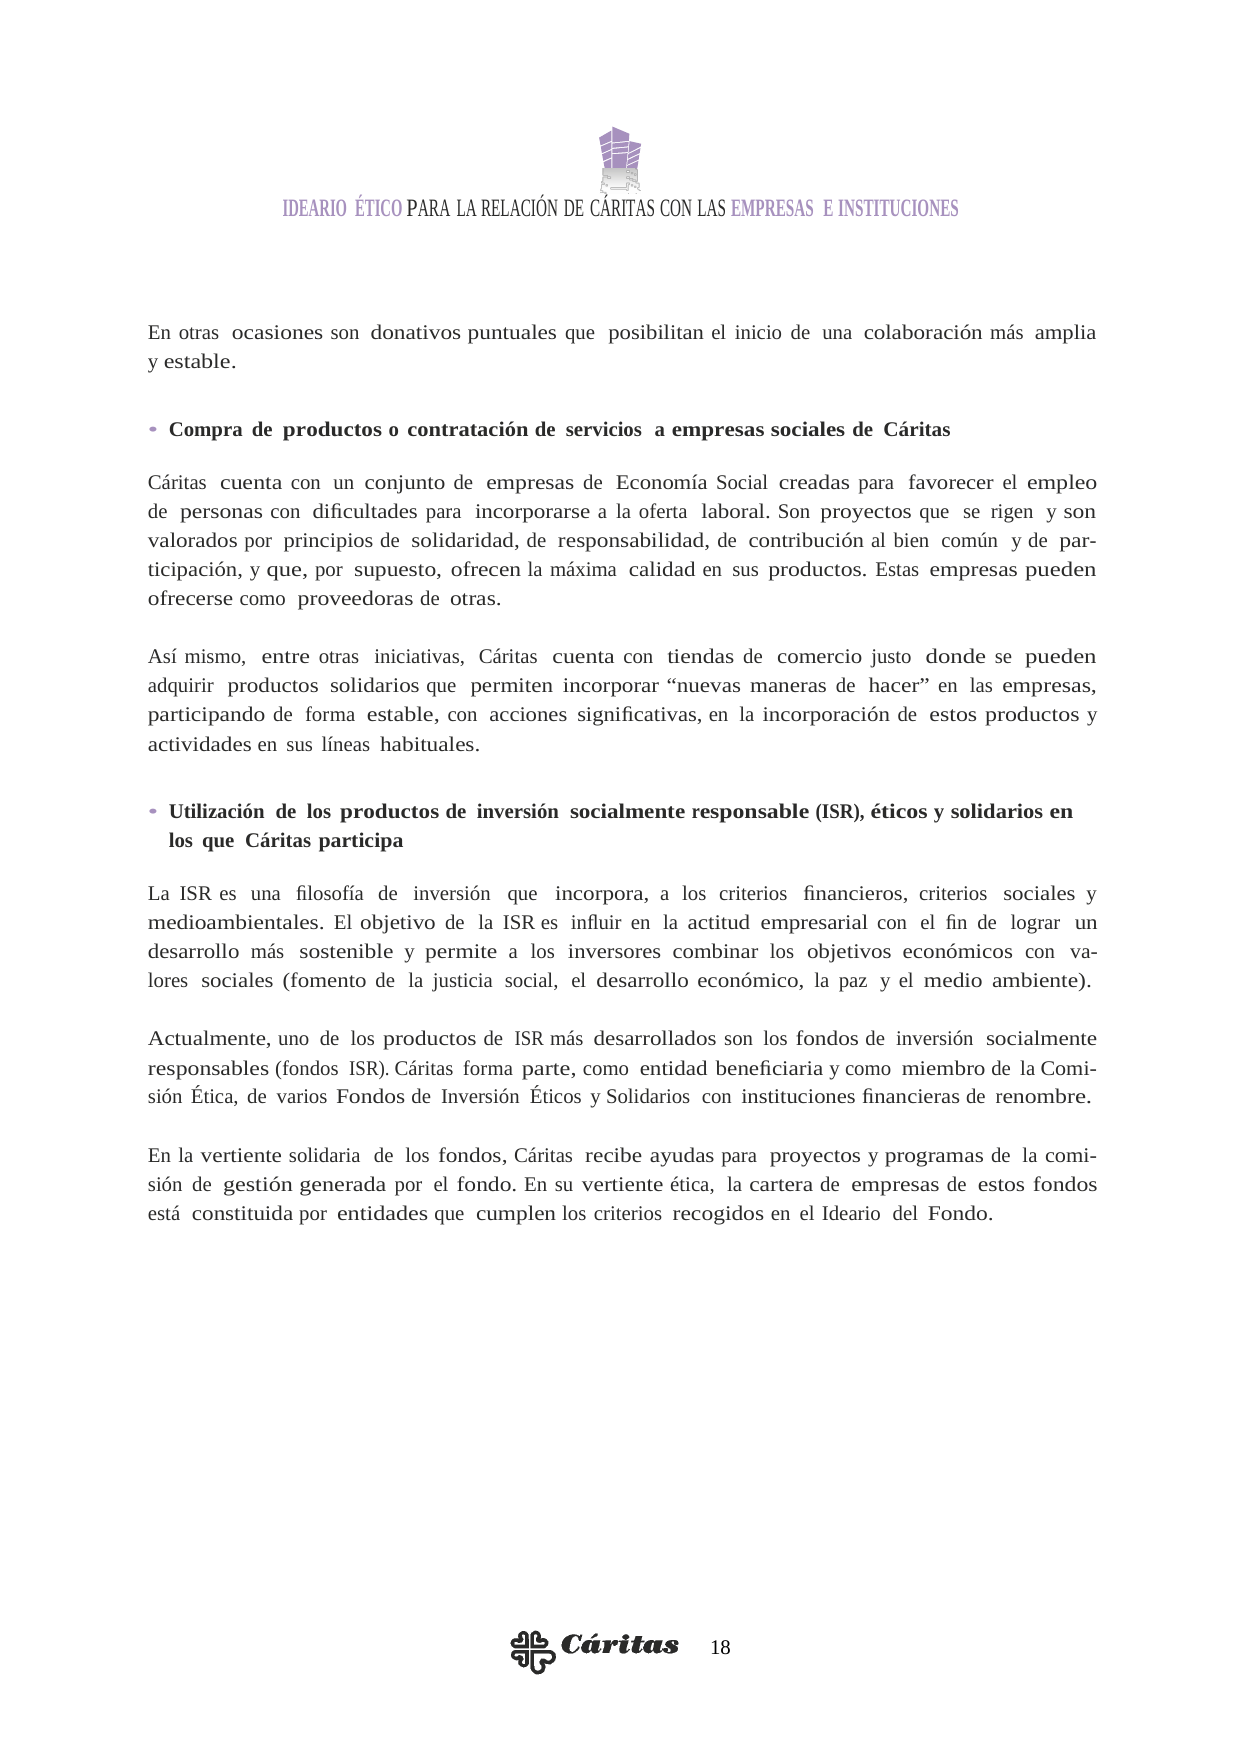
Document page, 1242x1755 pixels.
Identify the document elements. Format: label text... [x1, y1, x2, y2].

text Cáritas cuenta con un conjunto de empresas de Economía Social creadas para favorecer el empleo de personas con diﬁcultades para incorporarse a la oferta laboral. Son proyectos que se rigen y son valorados por principios de solidaridad, de responsabilidad, de contribución al bien común y de par- ticipación, y que, por supuesto, ofrecen la máxima calidad en sus productos. Estas empresas pueden ofrecerse como proveedoras de otras. [148, 469, 1098, 610]
text Así mismo, entre otras iniciativas, Cáritas cuenta con tiendas de comercio justo donde se pueden adquirir productos solidarios que permiten incorporar “nuevas maneras de hacer” en las empresas, participando de forma estable, con acciones signiﬁcativas, en la incorporación de estos productos y actividades en sus líneas habituales. [148, 644, 1098, 756]
text En la vertiente solidaria de los fondos, Cáritas recibe ayudas para proyectos y programas de la comi- sión de gestión generada por el fondo. En su vertiente ética, la cartera de empresas de estos fondos está constituida por entidades que cumplen los criterios recogidos en el Ideario del Fondo. [148, 1143, 1098, 1225]
text • Compra de productos o contratación de servicios a empresas sociales de Cáritas [148, 417, 956, 441]
text • Utilización de los productos de inversión socialmente responsable (ISR), éticos y solidarios en los que Cáritas participa [148, 799, 1080, 852]
text En otras ocasiones son donativos puntuales que posibilitan el inicio de una colaboración más amplia y estable. [148, 320, 1098, 373]
text La ISR es una ﬁlosofía de inversión que incorpora, a los criterios ﬁnancieros, criterios sociales y medioambientales. El objetivo de la ISR es inﬂuir en la actitud empresarial con el ﬁn de lograr un desarrollo más sostenible y permite a los inversores combinar los objetivos económicos con va- lores sociales (fomento de la justicia social, el desarrollo económico, la paz y el medio ambiente). [148, 881, 1098, 992]
text Actualmente, uno de los productos de ISR más desarrollados son los fondos de inversión socialmente responsables (fondos ISR). Cáritas forma parte, como entidad beneﬁciaria y como miembro de la Comi- sión Ética, de varios Fondos de Inversión Éticos y Solidarios con instituciones ﬁnancieras de renombre. [148, 1026, 1098, 1108]
